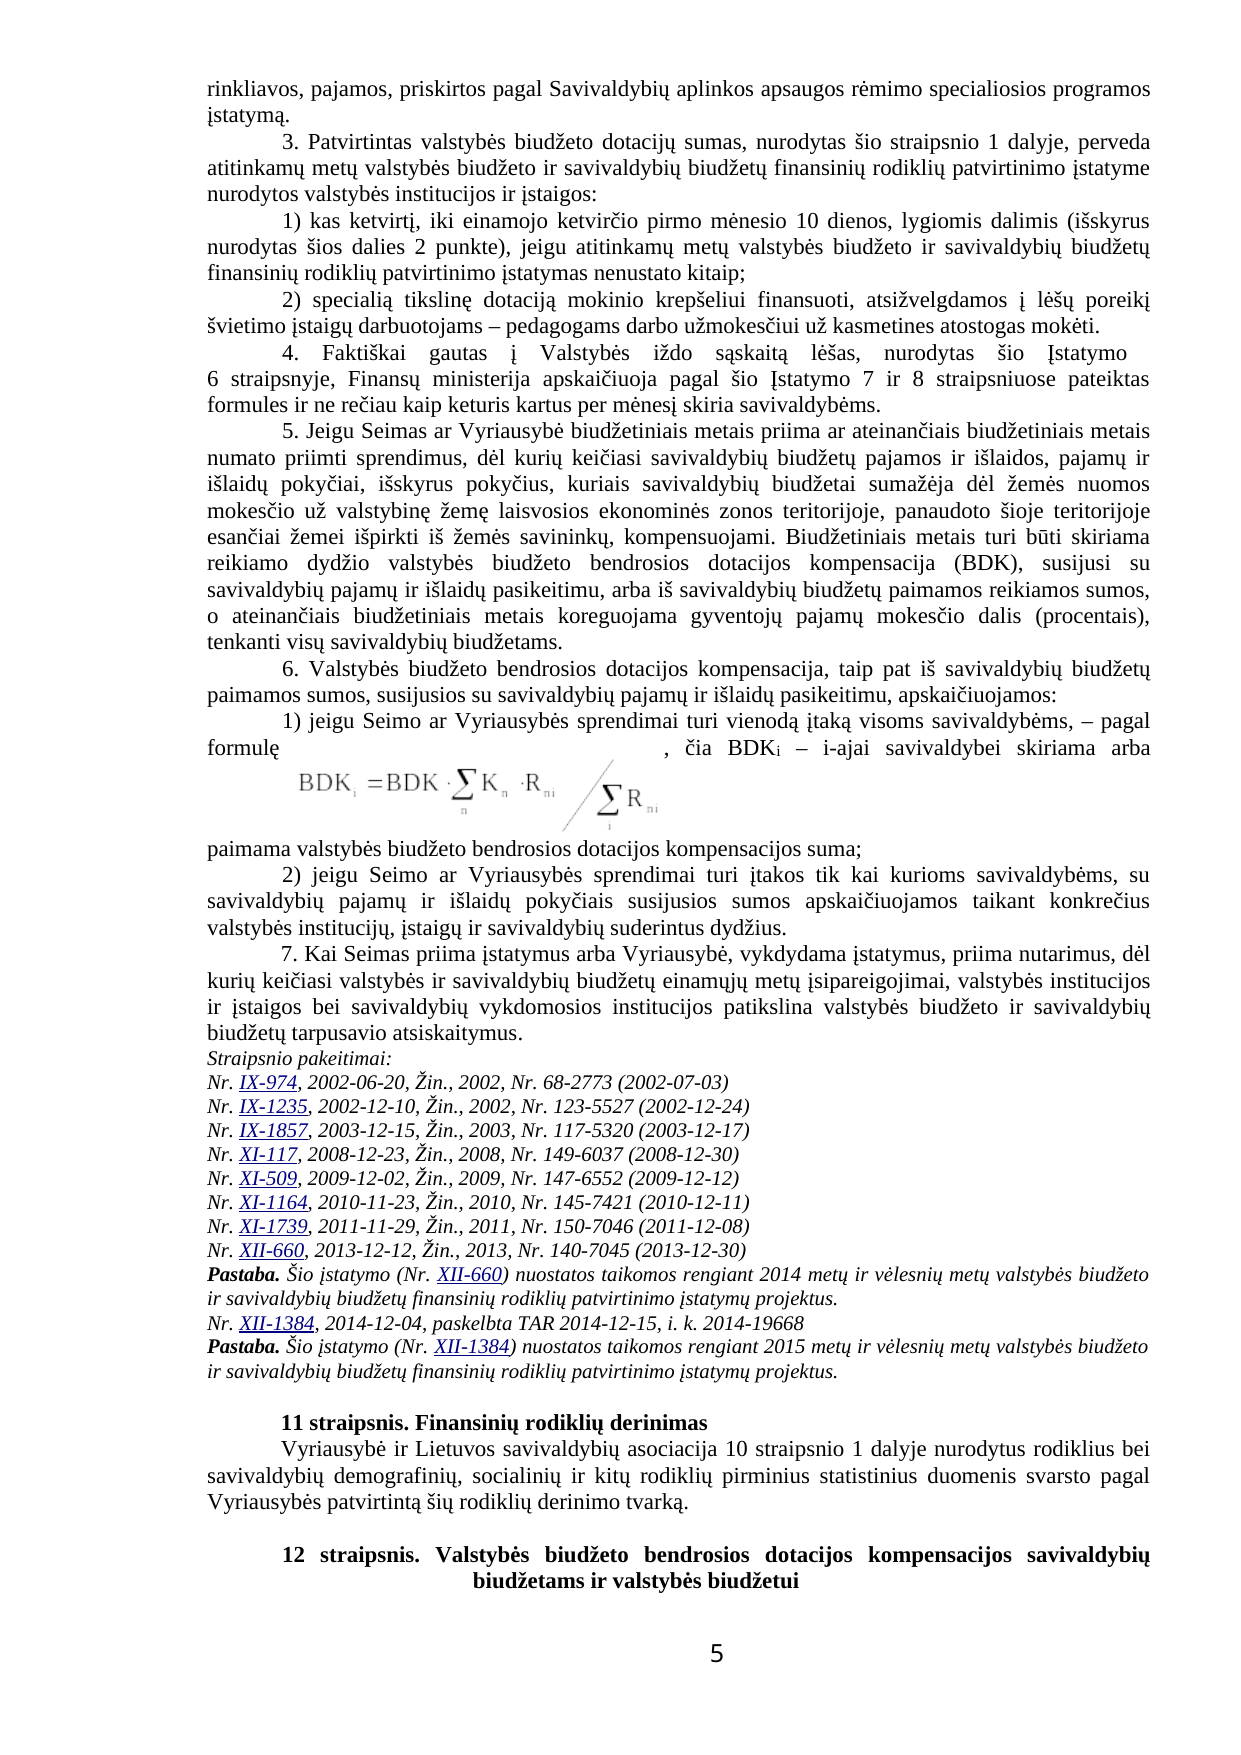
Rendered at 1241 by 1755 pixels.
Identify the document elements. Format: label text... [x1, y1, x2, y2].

text 4. Faktiškai gautas į Valstybės iždo sąskaitą lėšas, nurodytas šio Įstatymo 6 straipsnyje, Finansų ministerija apskaičiuoja pagal šio Įstatymo 7 ir 8 straipsniuose pateiktas formules ir ne rečiau kaip keturis kartus per mėnesį skiria savivaldybėms. [207, 338, 1152, 418]
text Pastaba. Šio įstatymo (Nr. XII-1384) nuostatos taikomos rengiant 2015 metų ir vėlesnių metų valstybės biudžeto ir savivaldybių biudžetų finansinių rodiklių patvirtinimo įstatymų projektus. [207, 1334, 1152, 1383]
text 2) jeigu Seimo ar Vyriausybės sprendimai turi įtakos tik kai kurioms savivaldybėms, su savivaldybių pajamų ir išlaidų pokyčiais susijusios sumos apskaičiuojamos taikant konkrečius valstybės institucijų, įstaigų ir savivaldybių suderintus dydžius. [207, 861, 1152, 940]
text rinkliavos, pajamos, priskirtos pagal Savivaldybių aplinkos apsaugos rėmimo specialiosios programos įstatymą. [207, 75, 1152, 128]
text Nr. XII-1384, 2014-12-04, paskelbta TAR 2014-12-15, i. k. 2014-19668 [207, 1310, 1152, 1334]
text Nr. IX-1235, 2002-12-10, Žin., 2002, Nr. 123-5527 (2002-12-24) [207, 1094, 1152, 1118]
text Pastaba. Šio įstatymo (Nr. XII-660) nuostatos taikomos rengiant 2014 metų ir vėlesnių metų valstybės biudžeto ir savivaldybių biudžetų finansinių rodiklių patvirtinimo įstatymų projektus. [207, 1262, 1152, 1310]
text 7. Kai Seimas priima įstatymus arba Vyriausybė, vykdydama įstatymus, priima nutarimus, dėl kurių keičiasi valstybės ir savivaldybių biudžetų einamųjų metų įsipareigojimai, valstybės institucijos ir įstaigos bei savivaldybių vykdomosios institucijos patikslina valstybės biudžeto ir savivaldybių biudžetų tarpusavio atsiskaitymus. [207, 940, 1152, 1046]
text 11 straipsnis. Finansinių rodiklių derinimas [207, 1409, 1152, 1435]
text Nr. XI-1739, 2011-11-29, Žin., 2011, Nr. 150-7046 (2011-12-08) [207, 1214, 1152, 1238]
text Nr. XI-117, 2008-12-23, Žin., 2008, Nr. 149-6037 (2008-12-30) [207, 1142, 1152, 1166]
text 1) jeigu Seimo ar Vyriausybės sprendimai turi vienodą įtaką visoms savivaldybėms, – pagal formulę , čia BDKi – i-ajai savivaldybei skiriama arba paimama valstybės biudžeto bendrosios dotacijos kompensacijos suma; [207, 707, 1152, 861]
text 12 straipsnis. Valstybės biudžeto bendrosios dotacijos kompensacijos savivaldybių biudžetams ir valstybės biudžetui [282, 1541, 1152, 1593]
text 5. Jeigu Seimas ar Vyriausybė biudžetiniais metais priima ar ateinančiais biudžetiniais metais numato priimti sprendimus, dėl kurių keičiasi savivaldybių biudžetų pajamos ir išlaidos, pajamų ir išlaidų pokyčiai, išskyrus pokyčius, kuriais savivaldybių biudžetai sumažėja dėl žemės nuomos mokesčio už valstybinę žemę laisvosios ekonominės zonos teritorijoje, panaudoto šioje teritorijoje esančiai žemei išpirkti iš žemės savininkų, kompensuojami. Biudžetiniais metais turi būti skiriama reikiamo dydžio valstybės biudžeto bendrosios dotacijos kompensacija (BDK), susijusi su savivaldybių pajamų ir išlaidų pasikeitimu, arba iš savivaldybių biudžetų paimamos reikiamos sumos, o ateinančiais biudžetiniais metais koreguojama gyventojų pajamų mokesčio dalis (procentais), tenkanti visų savivaldybių biudžetams. [207, 418, 1152, 655]
text Straipsnio pakeitimai: [207, 1046, 1152, 1070]
text 3. Patvirtintas valstybės biudžeto dotacijų sumas, nurodytas šio straipsnio 1 dalyje, perveda atitinkamų metų valstybės biudžeto ir savivaldybių biudžetų finansinių rodiklių patvirtinimo įstatyme nurodytos valstybės institucijos ir įstaigos: [207, 128, 1152, 207]
text Nr. XII-660, 2013-12-12, Žin., 2013, Nr. 140-7045 (2013-12-30) [207, 1238, 1152, 1262]
text Nr. XI-1164, 2010-11-23, Žin., 2010, Nr. 145-7421 (2010-12-11) [207, 1190, 1152, 1214]
text Vyriausybė ir Lietuvos savivaldybių asociacija 10 straipsnio 1 dalyje nurodytus rodiklius bei savivaldybių demografinių, socialinių ir kitų rodiklių pirminius statistinius duomenis svarsto pagal Vyriausybės patvirtintą šių rodiklių derinimo tvarką. [207, 1435, 1152, 1514]
text Nr. IX-974, 2002-06-20, Žin., 2002, Nr. 68-2773 (2002-07-03) [207, 1070, 1152, 1094]
text Nr. XI-509, 2009-12-02, Žin., 2009, Nr. 147-6552 (2009-12-12) [207, 1166, 1152, 1190]
text 1) kas ketvirtį, iki einamojo ketvirčio pirmo mėnesio 10 dienos, lygiomis dalimis (išskyrus nurodytas šios dalies 2 punkte), jeigu atitinkamų metų valstybės biudžeto ir savivaldybių biudžetų finansinių rodiklių patvirtinimo įstatymas nenustato kitaip; [207, 207, 1152, 286]
text Nr. IX-1857, 2003-12-15, Žin., 2003, Nr. 117-5320 (2003-12-17) [207, 1118, 1152, 1142]
text 2) specialią tikslinę dotaciją mokinio krepšeliui finansuoti, atsižvelgdamos į lėšų poreikį švietimo įstaigų darbuotojams – pedagogams darbo užmokesčiui už kasmetines atostogas mokėti. [207, 286, 1152, 338]
text 6. Valstybės biudžeto bendrosios dotacijos kompensacija, taip pat iš savivaldybių biudžetų paimamos sumos, susijusios su savivaldybių pajamų ir išlaidų pasikeitimu, apskaičiuojamos: [207, 655, 1152, 707]
